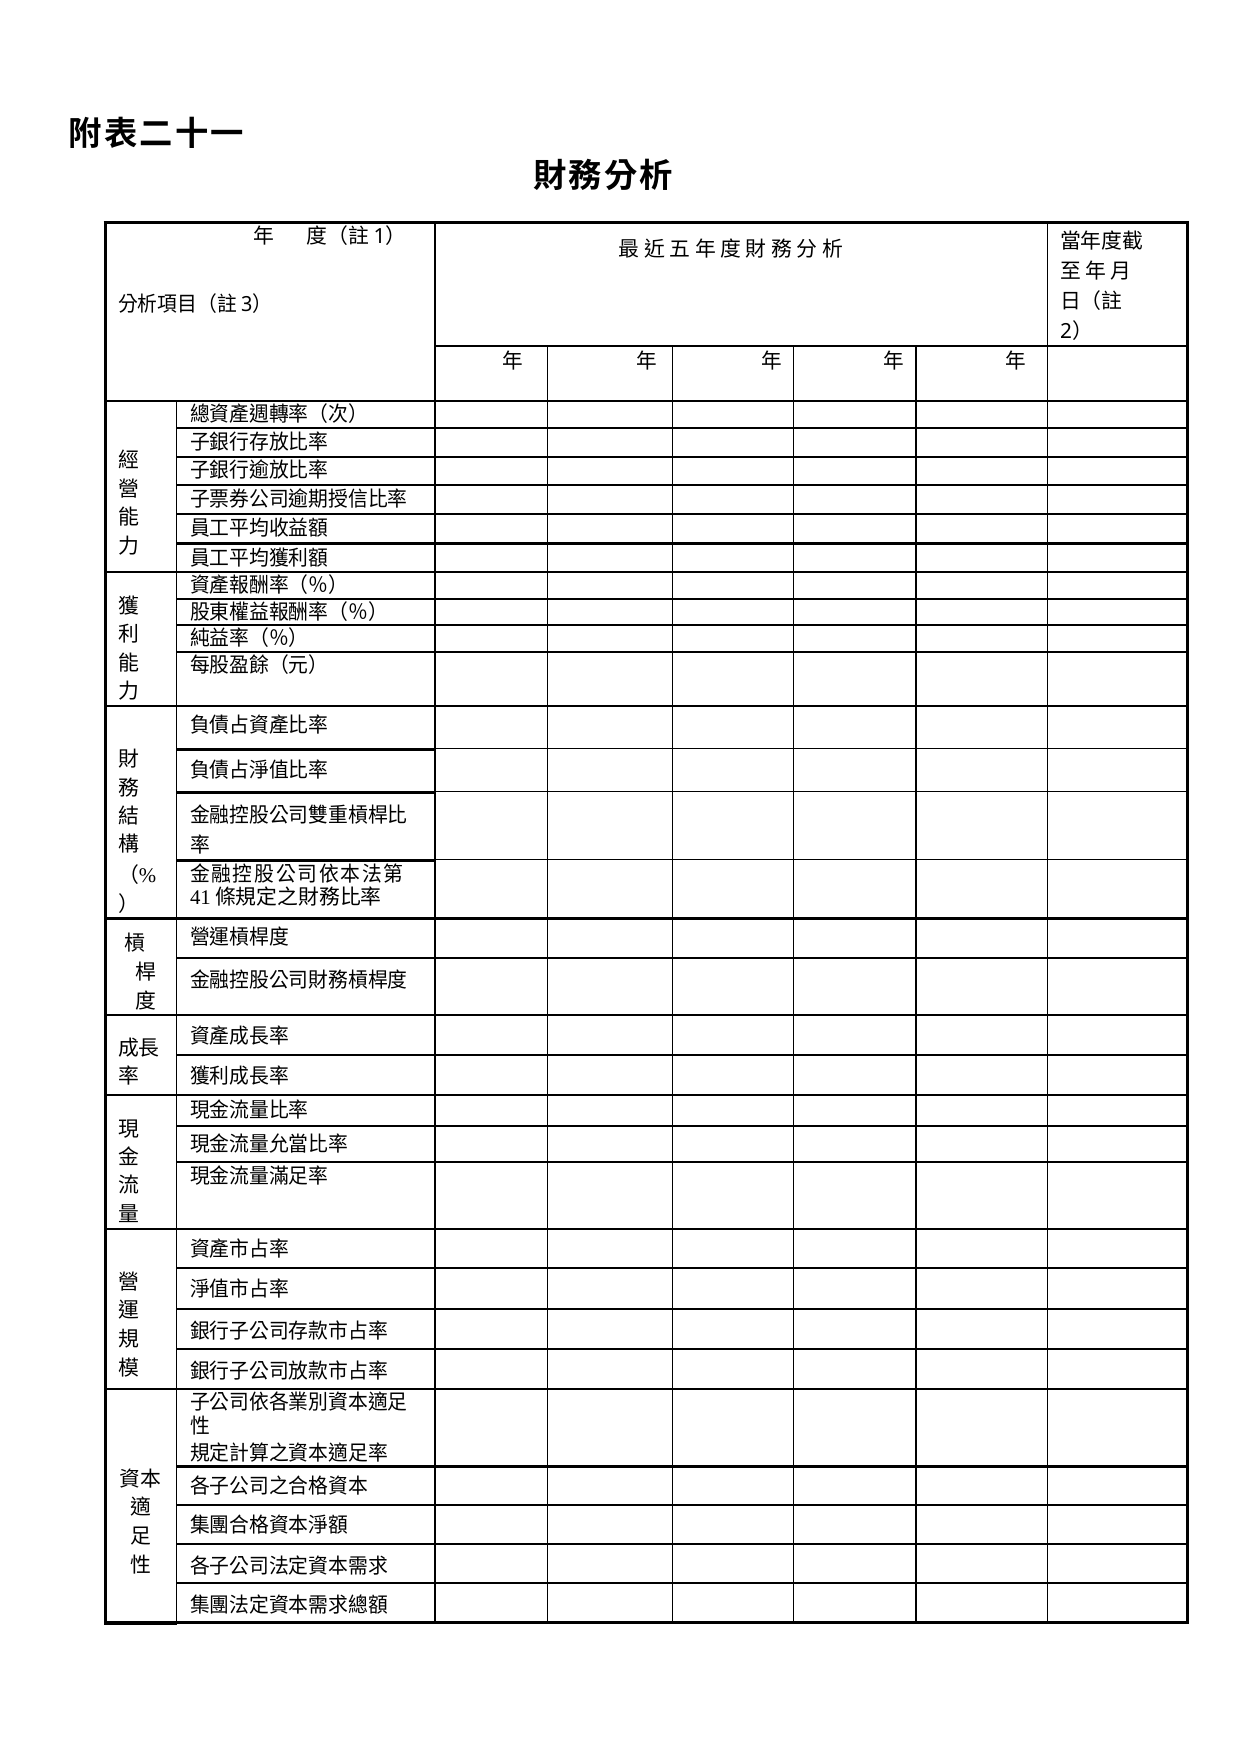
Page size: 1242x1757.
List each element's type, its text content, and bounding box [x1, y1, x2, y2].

table_cell [917, 1127, 1047, 1161]
table_cell [548, 959, 672, 1014]
table_cell 子銀行逾放比率 [177, 458, 434, 484]
table_cell 員工平均收益額 [177, 515, 434, 542]
table_cell [436, 429, 547, 456]
table_cell [673, 707, 793, 748]
table_cell [917, 1269, 1047, 1307]
table_cell [548, 429, 672, 456]
table_cell [1048, 959, 1186, 1014]
table_cell 員工平均獲利額 [177, 545, 434, 571]
table_cell [673, 402, 793, 427]
table_cell 獲利成長率 [177, 1056, 434, 1094]
table_cell [436, 1016, 547, 1054]
table_cell 資產市占率 [177, 1230, 434, 1267]
table_cell [794, 792, 915, 859]
table_cell 現金流量滿足率 [177, 1163, 434, 1227]
table_cell 年 [917, 347, 1047, 400]
table_cell 年 [436, 347, 547, 400]
table_cell [917, 707, 1047, 748]
table_cell [548, 1016, 672, 1054]
table_cell [673, 600, 793, 624]
table_cell [436, 1506, 547, 1543]
table_cell [548, 1127, 672, 1161]
table_cell [673, 1506, 793, 1543]
table_cell [1048, 1390, 1186, 1465]
table_cell [1048, 1016, 1186, 1054]
table_cell [1048, 458, 1186, 484]
table_cell [917, 920, 1047, 957]
table_cell [436, 1056, 547, 1094]
table_cell [917, 653, 1047, 705]
table_cell 純益率（％） [177, 626, 434, 651]
table_cell 子銀行存放比率 [177, 429, 434, 456]
table_cell 現金流量比率 [177, 1096, 434, 1125]
table_cell [548, 1230, 672, 1267]
table_cell [794, 920, 915, 957]
table_cell [548, 1468, 672, 1504]
table_cell [673, 1350, 793, 1388]
table_cell [917, 1096, 1047, 1125]
table_cell [1048, 860, 1186, 917]
table_cell [917, 486, 1047, 513]
table_cell [794, 600, 915, 624]
table_cell [1048, 600, 1186, 624]
table_cell [1048, 1468, 1186, 1504]
table_cell [794, 1269, 915, 1307]
table_cell [917, 1056, 1047, 1094]
table_cell [794, 1016, 915, 1054]
table_cell [673, 920, 793, 957]
table_cell [917, 1506, 1047, 1543]
table_cell [673, 1230, 793, 1267]
table_cell [1048, 1163, 1186, 1227]
table_cell [794, 1350, 915, 1388]
table_cell [548, 707, 672, 748]
table_cell [794, 959, 915, 1014]
table_cell [794, 1096, 915, 1125]
table_cell [436, 1390, 547, 1465]
table_cell [917, 1390, 1047, 1465]
table_cell [917, 1163, 1047, 1227]
table_cell [548, 402, 672, 427]
table_cell [436, 959, 547, 1014]
table_cell 資本適足性 [107, 1390, 176, 1621]
table_cell 經營能力 [107, 402, 176, 571]
table_cell [673, 749, 793, 791]
table_cell [1048, 626, 1186, 651]
table_cell [548, 573, 672, 598]
table_cell [917, 749, 1047, 791]
table_cell [1048, 1506, 1186, 1543]
table_cell [917, 1584, 1047, 1621]
text 財務分析 [75, 154, 1131, 196]
table_cell 資產成長率 [177, 1016, 434, 1054]
table_cell [673, 545, 793, 571]
table_cell [1048, 573, 1186, 598]
table_cell 金融控股公司雙重槓桿比率 [177, 794, 434, 859]
table_cell [1048, 1230, 1186, 1267]
table_cell [1048, 402, 1186, 427]
table_cell [548, 749, 672, 791]
table_cell 總資產週轉率（次） [177, 402, 434, 427]
table_cell [673, 860, 793, 917]
table_cell [548, 653, 672, 705]
table_cell [917, 515, 1047, 542]
table_cell [673, 1310, 793, 1348]
table_cell [436, 573, 547, 598]
table_cell 營運規模 [107, 1230, 176, 1388]
table_cell 資產報酬率（％） [177, 573, 434, 598]
table_cell [794, 458, 915, 484]
table_cell [1048, 1350, 1186, 1388]
table_cell [436, 1127, 547, 1161]
table_cell [673, 1468, 793, 1504]
table_cell [548, 1096, 672, 1125]
table_cell [436, 600, 547, 624]
table_cell 每股盈餘（元） [177, 653, 434, 705]
table_cell [673, 626, 793, 651]
table_cell [1048, 792, 1186, 859]
table_cell [673, 792, 793, 859]
table_cell [794, 749, 915, 791]
table_cell [1048, 707, 1186, 748]
table_cell [548, 1350, 672, 1388]
table_cell [548, 515, 672, 542]
table_cell [794, 653, 915, 705]
table_cell [673, 1545, 793, 1582]
table_cell 營運槓桿度 [177, 920, 434, 957]
table_cell [917, 429, 1047, 456]
table_cell [794, 1468, 915, 1504]
table_cell 各子公司之合格資本 [177, 1468, 434, 1504]
table_cell [917, 792, 1047, 859]
table_cell 銀行子公司放款市占率 [177, 1350, 434, 1388]
table_cell [673, 1096, 793, 1125]
table_cell [673, 1056, 793, 1094]
table_cell [794, 1056, 915, 1094]
table_cell [548, 792, 672, 859]
table_cell [436, 1584, 547, 1621]
table_cell [436, 1230, 547, 1267]
table_cell 年 [673, 347, 793, 400]
table_cell [917, 1545, 1047, 1582]
table_cell [548, 600, 672, 624]
table_cell [917, 959, 1047, 1014]
table_cell [794, 1127, 915, 1161]
table_cell 金融控股公司依本法第 41條規定之財務比率 [177, 862, 434, 917]
table_cell [917, 1230, 1047, 1267]
table_cell 現金流量允當比率 [177, 1127, 434, 1161]
table_cell [794, 515, 915, 542]
table_cell 集團合格資本淨額 [177, 1506, 434, 1543]
table_cell [917, 1350, 1047, 1388]
table_cell [436, 1096, 547, 1125]
table_cell [548, 1584, 672, 1621]
table_cell [1048, 1269, 1186, 1307]
table_cell [548, 1390, 672, 1465]
table_cell [794, 626, 915, 651]
table_cell [673, 1127, 793, 1161]
table_cell [436, 920, 547, 957]
table_cell [548, 1269, 672, 1307]
table_header 年 度（註1） 分析項目（註3） [107, 224, 434, 400]
table_cell [436, 626, 547, 651]
table_cell [673, 959, 793, 1014]
table_cell [794, 860, 915, 917]
table_cell [548, 486, 672, 513]
table_cell [794, 1545, 915, 1582]
table_cell [917, 1468, 1047, 1504]
table_cell 子公司依各業別資本適足性 規定計算之資本適足率 [177, 1390, 434, 1465]
table_cell [548, 458, 672, 484]
table_cell [436, 749, 547, 791]
table_cell [794, 1584, 915, 1621]
table_cell [436, 1545, 547, 1582]
table_cell [917, 626, 1047, 651]
table_cell [436, 707, 547, 748]
table_cell 子票券公司逾期授信比率 [177, 486, 434, 513]
table_cell [794, 1230, 915, 1267]
text 附表二十一 [69, 112, 1131, 154]
table_cell [548, 860, 672, 917]
table_cell [548, 626, 672, 651]
table_cell [436, 486, 547, 513]
table_cell [1048, 749, 1186, 791]
table_cell 淨值市占率 [177, 1269, 434, 1307]
table_cell [794, 573, 915, 598]
table_cell 負債占淨值比率 [177, 751, 434, 791]
table_cell [794, 1310, 915, 1348]
table_cell 年 [548, 347, 672, 400]
table_cell [917, 600, 1047, 624]
table_cell [917, 1016, 1047, 1054]
table_cell 股東權益報酬率（％） [177, 600, 434, 624]
table_cell [436, 1269, 547, 1307]
table_cell 槓桿度 [107, 920, 176, 1014]
table_cell [673, 1390, 793, 1465]
table_cell [673, 515, 793, 542]
table_cell [548, 1545, 672, 1582]
table_cell [794, 707, 915, 748]
table_cell [436, 860, 547, 917]
table_cell [673, 573, 793, 598]
table_cell [917, 402, 1047, 427]
table_cell 財務結構 （%） [107, 707, 176, 917]
table_cell [794, 402, 915, 427]
table_cell [436, 1310, 547, 1348]
table_cell [436, 1468, 547, 1504]
table_cell [794, 545, 915, 571]
table_cell [673, 486, 793, 513]
table_cell [673, 458, 793, 484]
table_cell 現金流量 [107, 1096, 176, 1227]
table_cell [1048, 429, 1186, 456]
table_cell [673, 1584, 793, 1621]
table_cell [436, 545, 547, 571]
table_cell [436, 1163, 547, 1227]
table_cell [673, 429, 793, 456]
table_cell [1048, 515, 1186, 542]
table_cell [548, 1310, 672, 1348]
table_cell [1048, 545, 1186, 571]
table_cell [1048, 1584, 1186, 1621]
table_cell [794, 486, 915, 513]
table_cell [673, 1016, 793, 1054]
table_cell [1048, 1127, 1186, 1161]
table_cell 年 [794, 347, 915, 400]
table_cell [794, 429, 915, 456]
table_cell [548, 545, 672, 571]
table_cell [794, 1506, 915, 1543]
table_cell [794, 1390, 915, 1465]
table_header 當年度截至 年 月 日（註2） [1048, 224, 1186, 345]
table_cell [436, 653, 547, 705]
table_cell [436, 515, 547, 542]
table_cell 各子公司法定資本需求 [177, 1545, 434, 1582]
table_cell [436, 792, 547, 859]
table_header 最 近 五 年 度 財 務 分 析 [436, 224, 1047, 345]
table_cell [436, 402, 547, 427]
table_cell 成長率 [107, 1016, 176, 1094]
table_cell [1048, 486, 1186, 513]
table_cell 銀行子公司存款市占率 [177, 1310, 434, 1348]
table_cell [917, 573, 1047, 598]
table_cell [436, 1350, 547, 1388]
table_cell [673, 1269, 793, 1307]
table_cell [436, 458, 547, 484]
table_cell [1048, 1056, 1186, 1094]
table_cell [548, 1506, 672, 1543]
table_cell [794, 1163, 915, 1227]
table_cell [548, 1163, 672, 1227]
table_cell [917, 1310, 1047, 1348]
table_cell [1048, 347, 1186, 400]
table_cell [548, 920, 672, 957]
table_cell 負債占資產比率 [177, 707, 434, 748]
table_cell [917, 860, 1047, 917]
table_cell [673, 653, 793, 705]
table_cell [1048, 1545, 1186, 1582]
table_cell [1048, 920, 1186, 957]
table_cell [917, 545, 1047, 571]
table_cell 獲利能力 [107, 573, 176, 705]
table_cell 金融控股公司財務槓桿度 [177, 959, 434, 1014]
table_cell [1048, 653, 1186, 705]
table_cell [1048, 1096, 1186, 1125]
table_cell [548, 1056, 672, 1094]
table_cell [917, 458, 1047, 484]
table_cell [673, 1163, 793, 1227]
table_cell 集團法定資本需求總額 [177, 1584, 434, 1621]
table_cell [1048, 1310, 1186, 1348]
